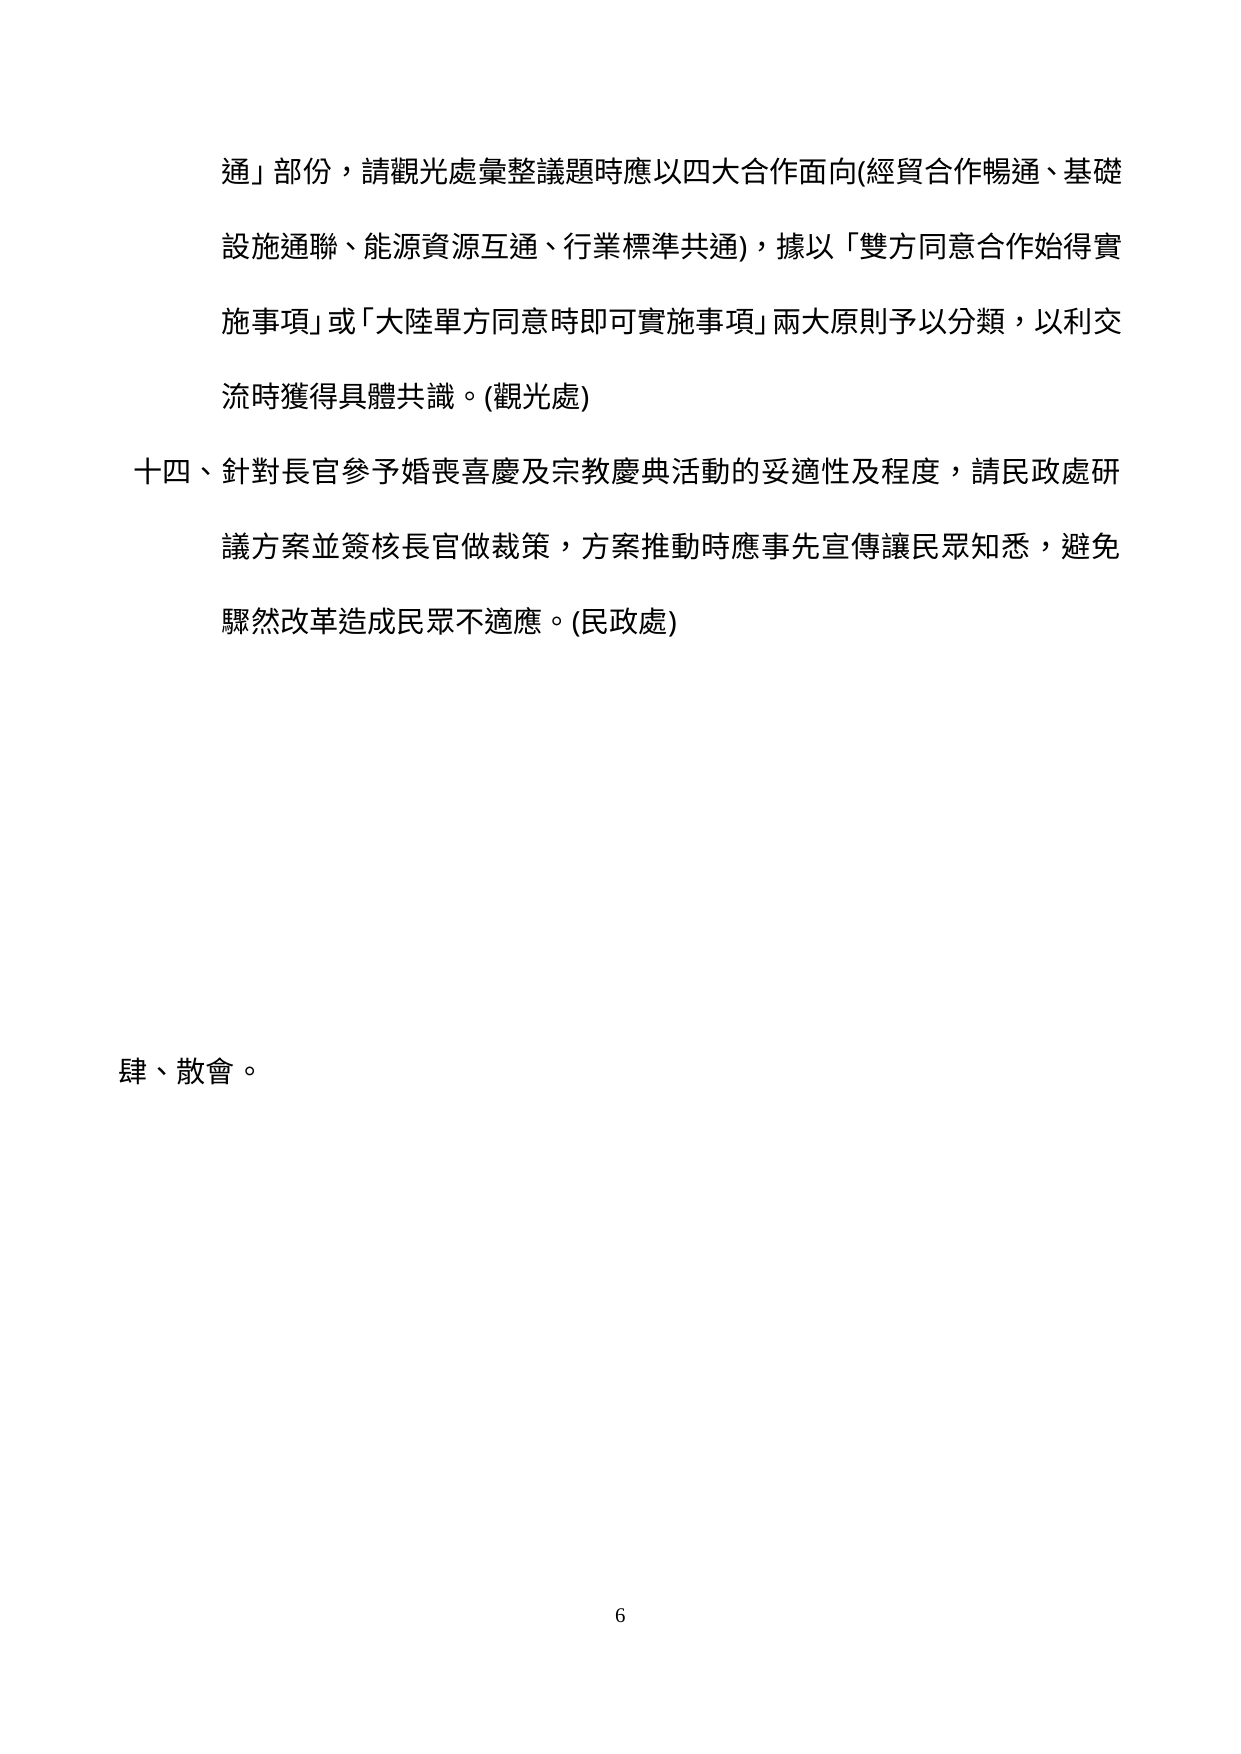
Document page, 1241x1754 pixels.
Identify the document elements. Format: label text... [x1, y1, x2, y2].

text 肆、散會。 [118, 1032, 1122, 1107]
list 針對長官參予婚喪喜慶及宗教慶典活動的妥適性及程度，請民政處研議方案並簽核長官做裁策，方案推動時應事先宣傳讓民眾知悉，避免驟然改革造成民眾不適應。(民政處) [133, 432, 1122, 657]
list 通」部份，請觀光處彙整議題時應以四大合作面向(經貿合作暢通、基礎設施通聯、能源資源互通、行業標準共通)，據以「雙方同意合作始得實施事項」或「大陸單方同意時即可實施事項」兩大原則予以分類，以利交流時獲得具體共識。(觀光處) [133, 132, 1122, 432]
